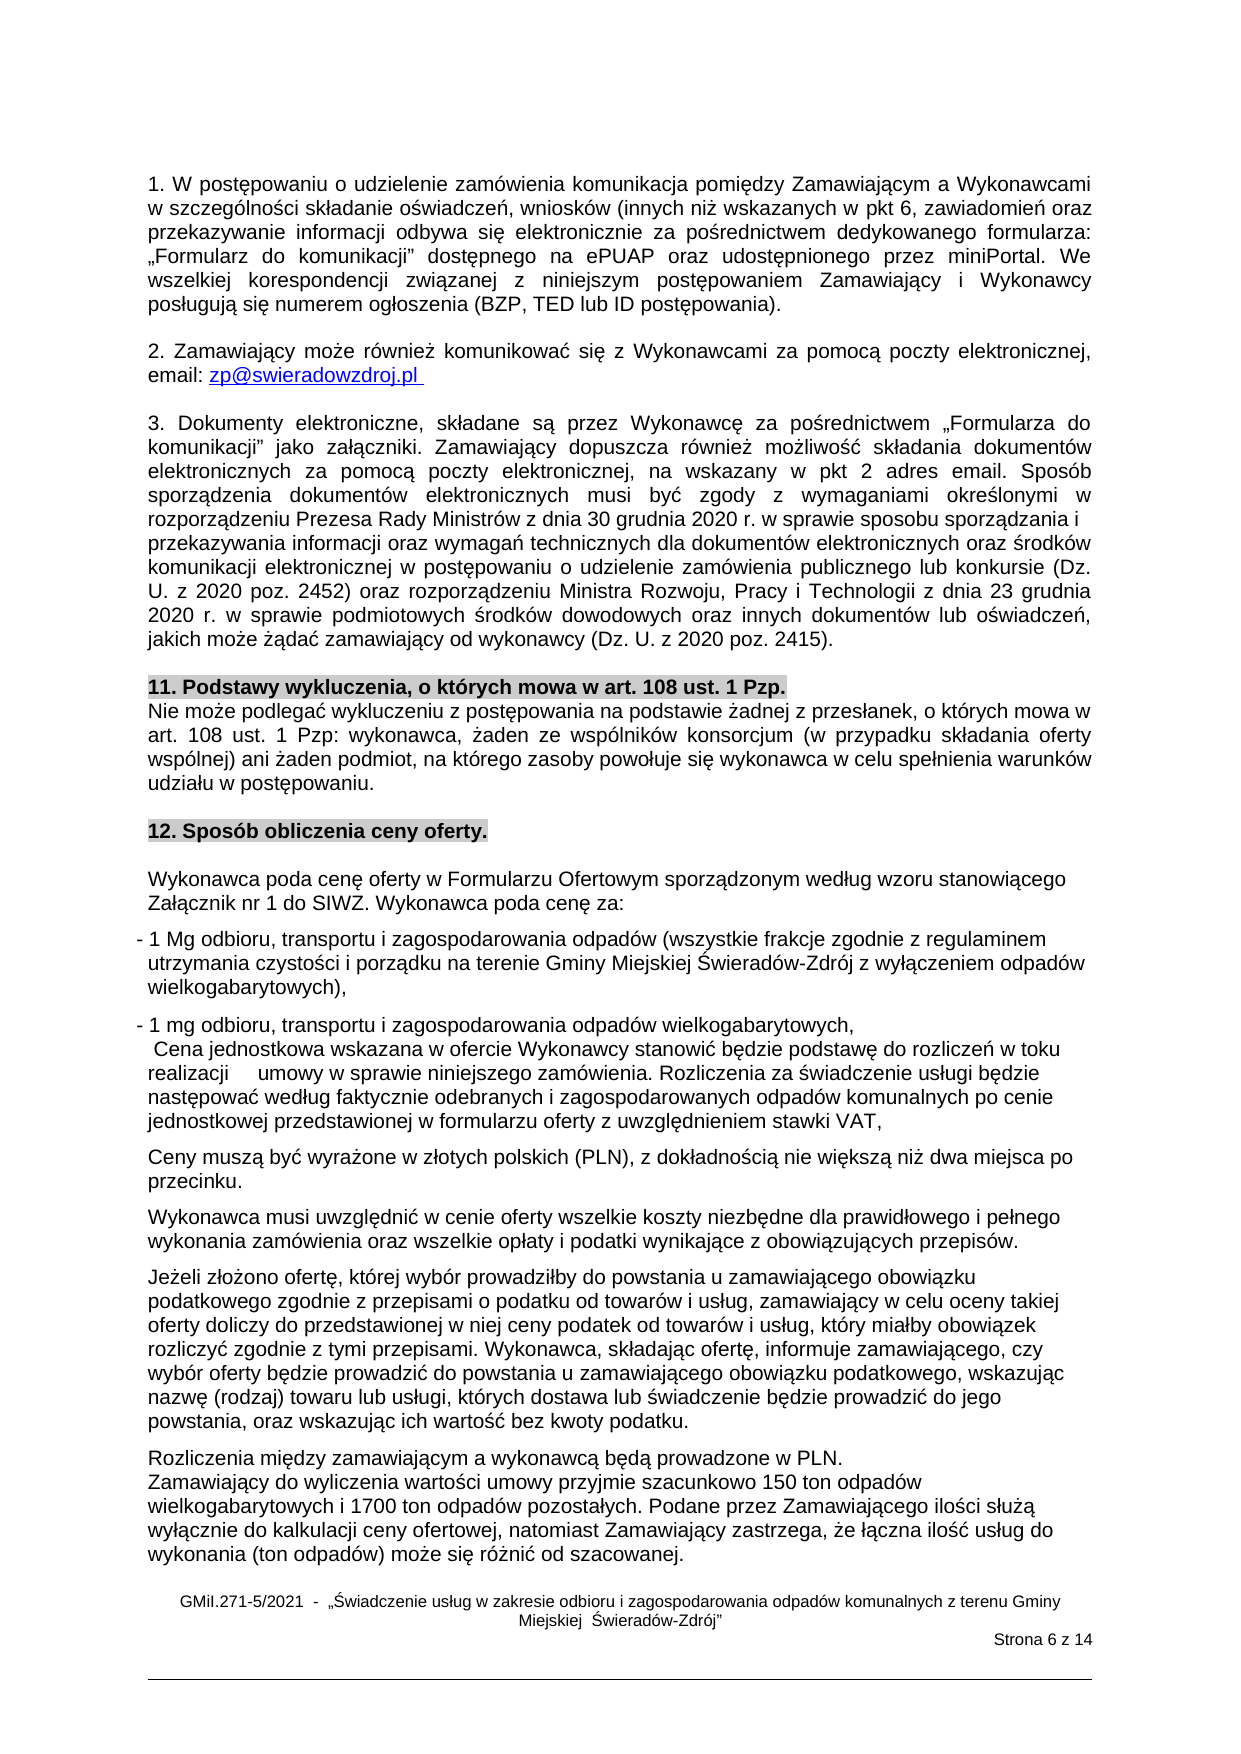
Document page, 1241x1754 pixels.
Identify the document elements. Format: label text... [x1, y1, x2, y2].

list Ceny muszą być wyrażone w złotych polskich (PLN), z dokładnością nie większą niż dwa miejsca po przecinku. [148, 1145, 1092, 1193]
text 3. Dokumenty elektroniczne, składane są przez Wykonawcę za pośrednictwem „Formularza do komunikacji” jako załączniki. Zamawiający dopuszcza również możliwość składania dokumentów elektronicznych za pomocą poczty elektronicznej, na wskazany w pkt 2 adres email. Sposób sporządzenia dokumentów elektronicznych musi być zgody z wymaganiami określonymi w rozporządzeniu Prezesa Rady Ministrów z dnia 30 grudnia 2020 r. w sprawie sposobu sporządzania i [148, 411, 1092, 531]
text - 1 mg odbioru, transportu i zagospodarowania odpadów wielkogabarytowych, [73, 1013, 1092, 1037]
list Cena jednostkowa wskazana w ofercie Wykonawcy stanowić będzie podstawę do rozliczeń w toku realizacji umowy w sprawie niniejszego zamówienia. Rozliczenia za świadczenie usługi będzie następować według faktycznie odebranych i zagospodarowanych odpadów komunalnych po cenie jednostkowej przedstawionej w formularzu oferty z uwzględnieniem stawki VAT, [148, 1037, 1092, 1132]
list Jeżeli złożono ofertę, której wybór prowadziłby do powstania u zamawiającego obowiązku podatkowego zgodnie z przepisami o podatku od towarów i usług, zamawiający w celu oceny takiej oferty doliczy do przedstawionej w niej ceny podatek od towarów i usług, który miałby obowiązek rozliczyć zgodnie z tymi przepisami. Wykonawca, składając ofertę, informuje zamawiającego, czy wybór oferty będzie prowadzić do powstania u zamawiającego obowiązku podatkowego, wskazując nazwę (rodzaj) towaru lub usługi, których dostawa lub świadczenie będzie prowadzić do jego powstania, oraz wskazując ich wartość bez kwoty podatku. [148, 1265, 1092, 1432]
text Nie może podlegać wykluczeniu z postępowania na podstawie żadnej z przesłanek, o których mowa w art. 108 ust. 1 Pzp: wykonawca, żaden ze wspólników konsorcjum (w przypadku składania oferty wspólnej) ani żaden podmiot, na którego zasoby powołuje się wykonawca w celu spełnienia warunków udziału w postępowaniu. [148, 699, 1092, 794]
text Wykonawca poda cenę oferty w Formularzu Ofertowym sporządzonym według wzoru stanowiącego Załącznik nr 1 do SIWZ. Wykonawca poda cenę za: [148, 866, 1092, 914]
text 12. Sposób obliczenia ceny oferty. [148, 818, 1092, 842]
text - 1 Mg odbioru, transportu i zagospodarowania odpadów (wszystkie frakcje zgodnie z regulaminem utrzymania czystości i porządku na terenie Gminy Miejskiej Świeradów-Zdrój z wyłączeniem odpadów wielkogabarytowych), [73, 927, 1092, 999]
list Wykonawca musi uwzględnić w cenie oferty wszelkie koszty niezbędne dla prawidłowego i pełnego wykonania zamówienia oraz wszelkie opłaty i podatki wynikające z obowiązujących przepisów. [148, 1205, 1092, 1253]
text 2. Zamawiający może również komunikować się z Wykonawcami za pomocą poczty elektronicznej, email: zp@swieradowzdroj.pl [148, 339, 1092, 387]
text 11. Podstawy wykluczenia, o których mowa w art. 108 ust. 1 Pzp. [148, 675, 1092, 699]
text 1. W postępowaniu o udzielenie zamówienia komunikacja pomiędzy Zamawiającym a Wykonawcami w szczególności składanie oświadczeń, wniosków (innych niż wskazanych w pkt 6, zawiadomień oraz przekazywanie informacji odbywa się elektronicznie za pośrednictwem dedykowanego formularza: „Formularz do komunikacji” dostępnego na ePUAP oraz udostępnionego przez miniPortal. We wszelkiej korespondencji związanej z niniejszym postępowaniem Zamawiający i Wykonawcy posługują się numerem ogłoszenia (BZP, TED lub ID postępowania). [148, 172, 1092, 315]
list Rozliczenia między zamawiającym a wykonawcą będą prowadzone w PLN. [148, 1446, 1092, 1470]
list Zamawiający do wyliczenia wartości umowy przyjmie szacunkowo 150 ton odpadów wielkogabarytowych i 1700 ton odpadów pozostałych. Podane przez Zamawiającego ilości służą wyłącznie do kalkulacji ceny ofertowej, natomiast Zamawiający zastrzega, że łączna ilość usług do wykonania (ton odpadów) może się różnić od szacowanej. [148, 1470, 1092, 1566]
text przekazywania informacji oraz wymagań technicznych dla dokumentów elektronicznych oraz środków komunikacji elektronicznej w postępowaniu o udzielenie zamówienia publicznego lub konkursie (Dz. U. z 2020 poz. 2452) oraz rozporządzeniu Ministra Rozwoju, Pracy i Technologii z dnia 23 grudnia 2020 r. w sprawie podmiotowych środków dowodowych oraz innych dokumentów lub oświadczeń, jakich może żądać zamawiający od wykonawcy (Dz. U. z 2020 poz. 2415). [148, 531, 1092, 651]
